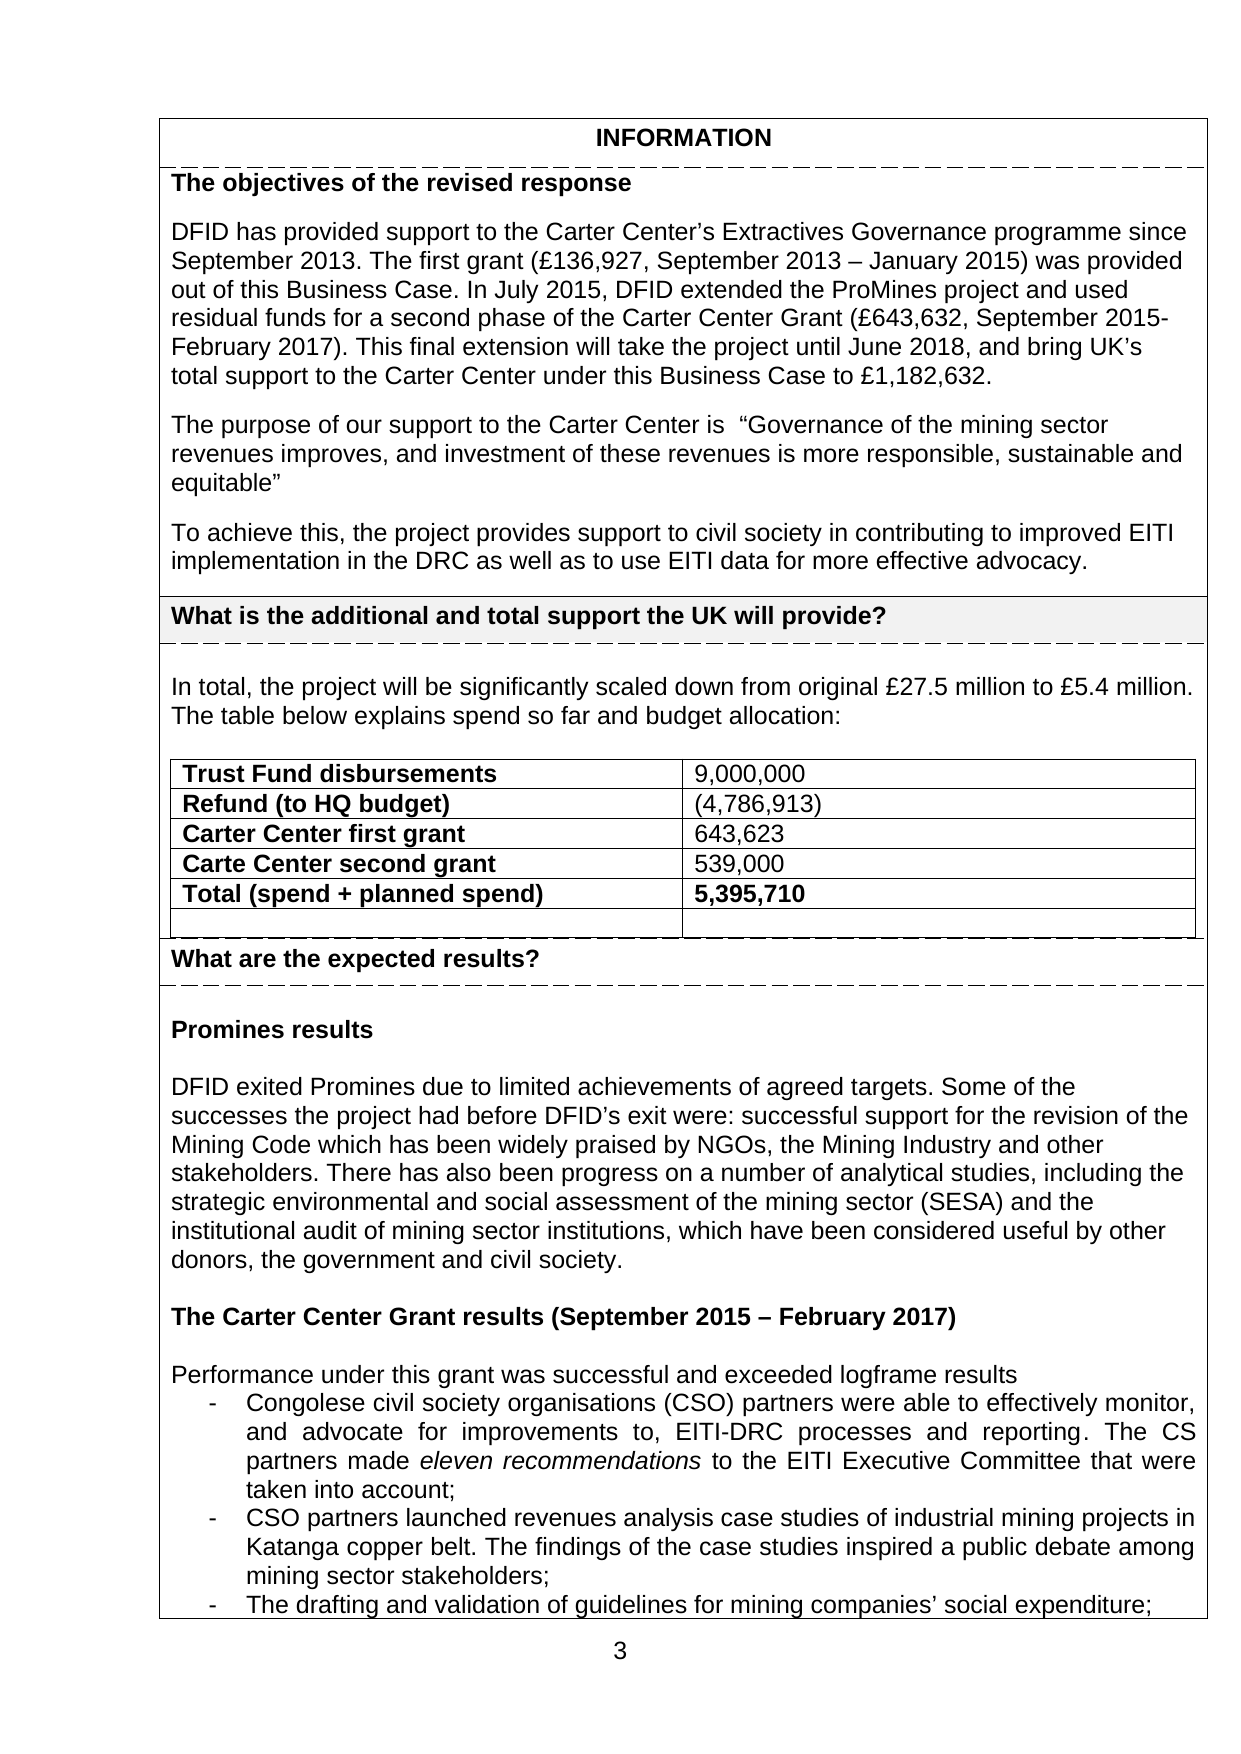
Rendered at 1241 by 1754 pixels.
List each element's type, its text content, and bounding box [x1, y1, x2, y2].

table_cell Promines results DFID exited Promines due to limited achievements of agreed targets. Some of the successes the project had before DFID’s exit were: successful support for the revision of the Mining Code which has been widely praised by NGOs, the Mining Industry and other stakeholders. There has also been progress on a number of analytical studies, including the strategic environmental and social assessment of the mining sector (SESA) and the institutional audit of mining sector institutions, which have been considered useful by other donors, the government and civil society. The Carter Center Grant results (September 2015 – February 2017) Performance under this grant was successful and exceeded logframe results Congolese civil society organisations (CSO) partners were able to effectively monitor, and advocate for improvements to, EITI-DRC processes and reporting. The CS partners made eleven recommendations to the EITI Executive Committee that were taken into account; CSO partners launched revenues analysis case studies of industrial mining projects in Katanga copper belt. The findings of the case studies inspired a public debate among mining sector stakeholders; The drafting and validation of guidelines for mining companies’ social expenditure; [160, 985, 1207, 1618]
table_cell What is the additional and total support the UK will provide? [160, 597, 1207, 642]
table_cell [683, 909, 1195, 937]
table_header Trust Fund disbursements [171, 760, 682, 788]
table_cell Total (spend + planned spend) [171, 879, 682, 907]
table_cell 5,395,710 [683, 879, 1195, 907]
table_header 9,000,000 [683, 760, 1195, 788]
table_cell 539,000 [683, 849, 1195, 878]
table_cell 643,623 [683, 819, 1195, 848]
table_header INFORMATION [160, 119, 1207, 167]
table_cell Carter Center first grant [171, 819, 682, 848]
table_cell (4,786,913) [683, 789, 1195, 818]
table_cell Carte Center second grant [171, 849, 682, 878]
table_cell The objectives of the revised response DFID has provided support to the Carter Center’s Extractives Governance programme since September 2013. The first grant (£136,927, September 2013 – January 2015) was provided out of this Business Case. In July 2015, DFID extended the ProMines project and used residual funds for a second phase of the Carter Center Grant (£643,632, September 2015- February 2017). This final extension will take the project until June 2018, and bring UK’s total support to the Carter Center under this Business Case to £1,182,632. The purpose of our support to the Carter Center is “Governance of the mining sector revenues improves, and investment of these revenues is more responsible, sustainable and equitable” To achieve this, the project provides support to civil society in contributing to improved EITI implementation in the DRC as well as to use EITI data for more effective advocacy. [160, 167, 1207, 596]
table_cell [171, 909, 682, 937]
table_cell In total, the project will be significantly scaled down from original £27.5 million to £5.4 million. The table below explains spend so far and budget allocation: [160, 643, 1207, 938]
table_cell What are the expected results? [160, 938, 1207, 985]
table_cell Refund (to HQ budget) [171, 789, 682, 818]
